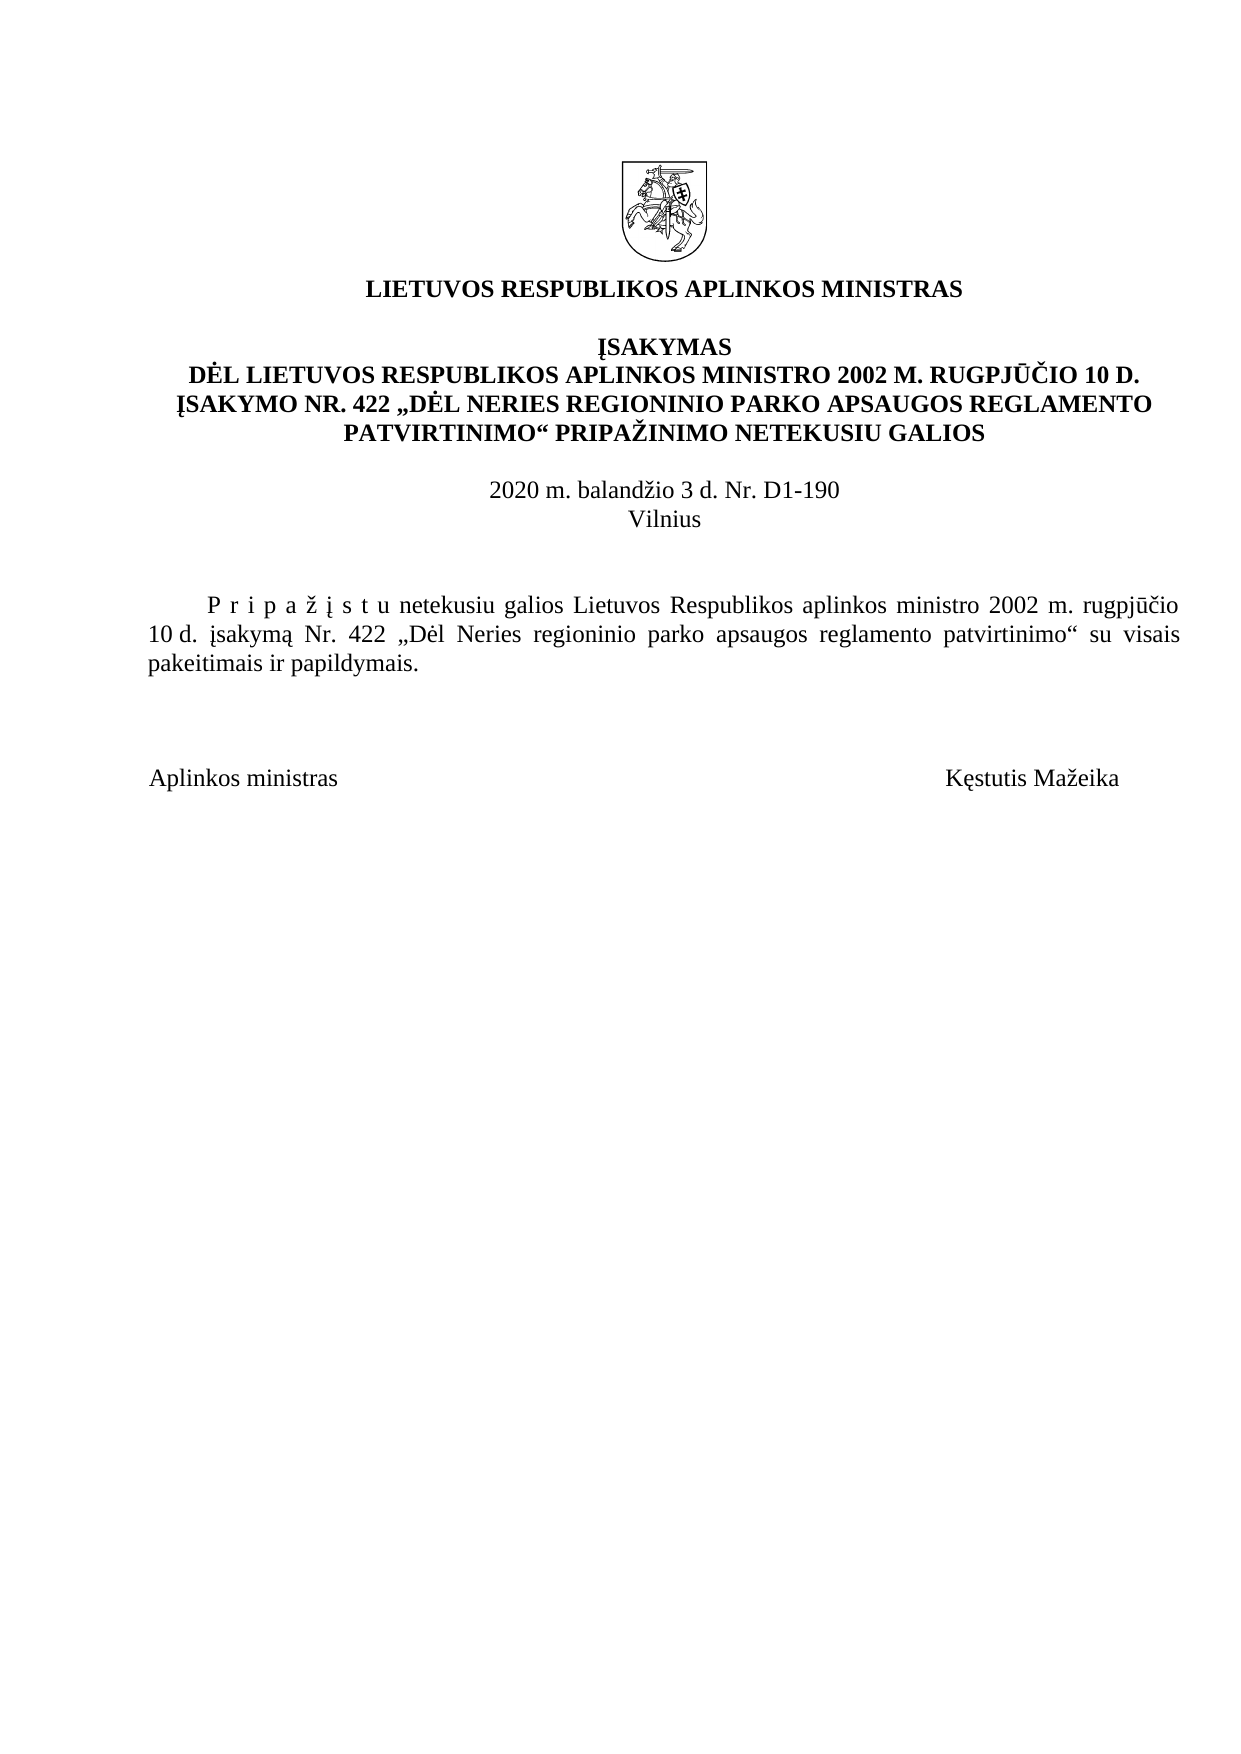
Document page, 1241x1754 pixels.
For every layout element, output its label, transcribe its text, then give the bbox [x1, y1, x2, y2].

text DĖL LIETUVOS RESPUBLIKOS APLINKOS MINISTRO 2002 M. RUGPJŪČIO 10 D. ĮSAKYMO NR. 422 „DĖL NERIES REGIONINIO PARKO APSAUGOS REGLAMENTO PATVIRTINIMO“ PRIPAŽINIMO NETEKUSIU GALIOS [148, 361, 1181, 447]
text P r i p a ž į s t u netekusiu galios Lietuvos Respublikos aplinkos ministro 2002 m. rugpjūčio 10 d. įsakymą Nr. 422 „Dėl Neries regioninio parko apsaugos reglamento patvirtinimo“ su visais pakeitimais ir papildymais. [148, 591, 1181, 677]
text LIETUVOS RESPUBLIKOS APLINKOS MINISTRAS [148, 274, 1181, 303]
text Vilnius [148, 504, 1181, 562]
text 2020 m. balandžio 3 d. Nr. D1-190 [148, 476, 1181, 504]
text ĮSAKYMAS [148, 332, 1181, 361]
text Aplinkos ministras Kęstutis Mažeika [148, 763, 1177, 792]
